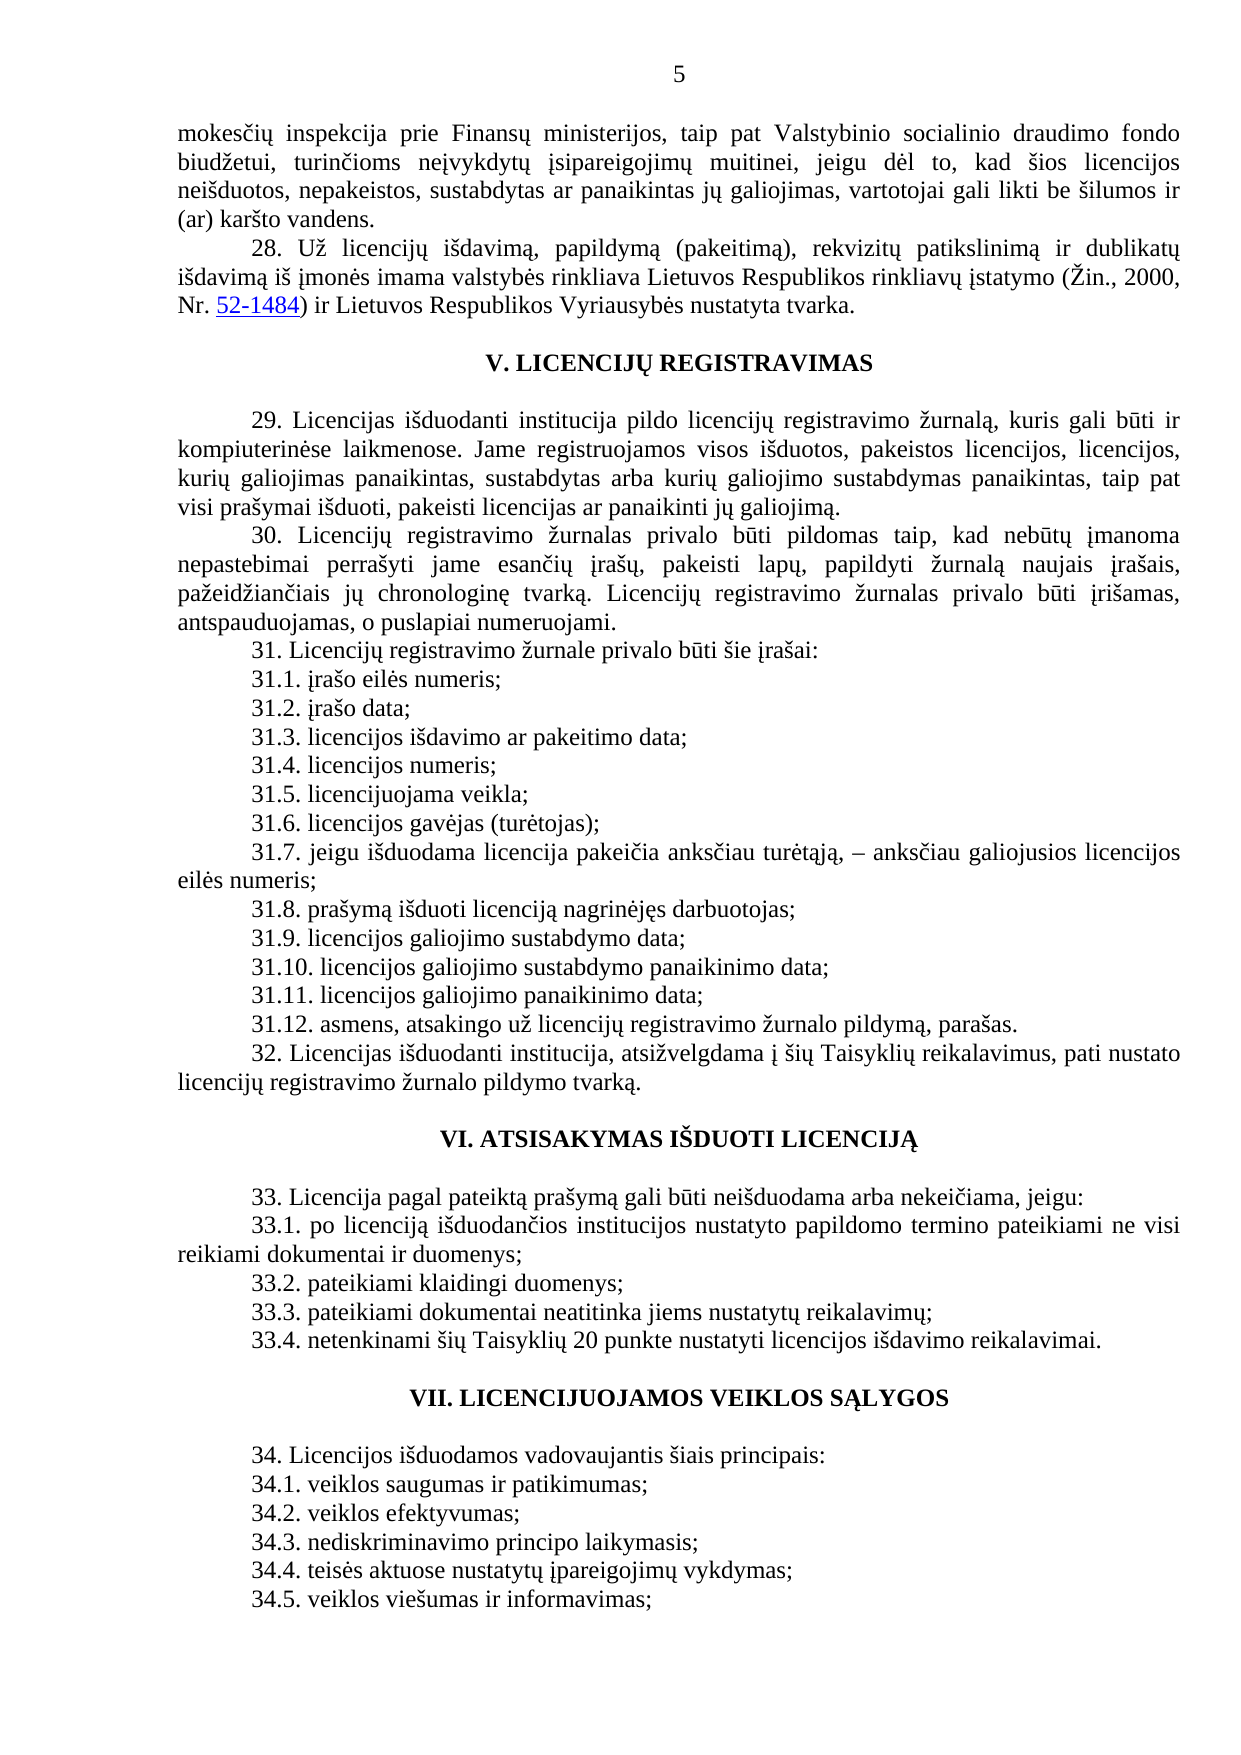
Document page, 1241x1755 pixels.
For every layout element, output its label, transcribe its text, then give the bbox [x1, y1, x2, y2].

text 33.4. netenkinami šių Taisyklių 20 punkte nustatyti licencijos išdavimo reikalavimai. [177, 1326, 1181, 1354]
text 29. Licencijas išduodanti institucija pildo licencijų registravimo žurnalą, kuris gali būti ir kompiuterinėse laikmenose. Jame registruojamos visos išduotos, pakeistos licencijos, licencijos, kurių galiojimas panaikintas, sustabdytas arba kurių galiojimo sustabdymas panaikintas, taip pat visi prašymai išduoti, pakeisti licencijas ar panaikinti jų galiojimą. [177, 406, 1181, 521]
text V. LICENCIJŲ REGISTRAVIMAS [177, 348, 1181, 377]
text 33. Licencija pagal pateiktą prašymą gali būti neišduodama arba nekeičiama, jeigu: [177, 1182, 1181, 1211]
text 31.7. jeigu išduodama licencija pakeičia anksčiau turėtąją, – anksčiau galiojusios licencijos eilės numeris; [177, 837, 1181, 894]
text 31.11. licencijos galiojimo panaikinimo data; [177, 981, 1181, 1009]
text 33.2. pateikiami klaidingi duomenys; [177, 1268, 1181, 1297]
text 31.3. licencijos išdavimo ar pakeitimo data; [177, 722, 1181, 751]
text mokesčių inspekcija prie Finansų ministerijos, taip pat Valstybinio socialinio draudimo fondo biudžetui, turinčioms neįvykdytų įsipareigojimų muitinei, jeigu dėl to, kad šios licencijos neišduotos, nepakeistos, sustabdytas ar panaikintas jų galiojimas, vartotojai gali likti be šilumos ir (ar) karšto vandens. [177, 118, 1181, 233]
text 31.2. įrašo data; [177, 693, 1181, 722]
text 32. Licencijas išduodanti institucija, atsižvelgdama į šių Taisyklių reikalavimus, pati nustato licencijų registravimo žurnalo pildymo tvarką. [177, 1038, 1181, 1096]
text 31.1. įrašo eilės numeris; [177, 664, 1181, 693]
text 33.3. pateikiami dokumentai neatitinka jiems nustatytų reikalavimų; [177, 1297, 1181, 1326]
text 31.6. licencijos gavėjas (turėtojas); [177, 808, 1181, 837]
text 30. Licencijų registravimo žurnalas privalo būti pildomas taip, kad nebūtų įmanoma nepastebimai perrašyti jame esančių įrašų, pakeisti lapų, papildyti žurnalą naujais įrašais, pažeidžiančiais jų chronologinę tvarką. Licencijų registravimo žurnalas privalo būti įrišamas, antspauduojamas, o puslapiai numeruojami. [177, 521, 1181, 636]
text 33.1. po licenciją išduodančios institucijos nustatyto papildomo termino pateikiami ne visi reikiami dokumentai ir duomenys; [177, 1211, 1181, 1268]
text 31.12. asmens, atsakingo už licencijų registravimo žurnalo pildymą, parašas. [177, 1009, 1181, 1038]
text 34.3. nediskriminavimo principo laikymasis; [177, 1527, 1181, 1556]
text VII. LICENCIJUOJAMOS VEIKLOS SĄLYGOS [177, 1383, 1181, 1412]
text VI. ATSISAKYMAS IŠDUOTI LICENCIJĄ [177, 1124, 1181, 1153]
text 31. Licencijų registravimo žurnale privalo būti šie įrašai: [177, 636, 1181, 664]
text 28. Už licencijų išdavimą, papildymą (pakeitimą), rekvizitų patikslinimą ir dublikatų išdavimą iš įmonės imama valstybės rinkliava Lietuvos Respublikos rinkliavų įstatymo (Žin., 2000, Nr. 52-1484) ir Lietuvos Respublikos Vyriausybės nustatyta tvarka. [177, 233, 1181, 319]
text 31.5. licencijuojama veikla; [177, 779, 1181, 808]
text 34.2. veiklos efektyvumas; [177, 1498, 1181, 1527]
text 31.4. licencijos numeris; [177, 751, 1181, 779]
text 34.1. veiklos saugumas ir patikimumas; [177, 1469, 1181, 1498]
text 31.8. prašymą išduoti licenciją nagrinėjęs darbuotojas; [177, 894, 1181, 923]
text 34.4. teisės aktuose nustatytų įpareigojimų vykdymas; [177, 1556, 1181, 1584]
text 34.5. veiklos viešumas ir informavimas; [177, 1584, 1181, 1613]
text 34. Licencijos išduodamos vadovaujantis šiais principais: [177, 1441, 1181, 1469]
text 31.9. licencijos galiojimo sustabdymo data; [177, 923, 1181, 952]
text 31.10. licencijos galiojimo sustabdymo panaikinimo data; [177, 952, 1181, 981]
